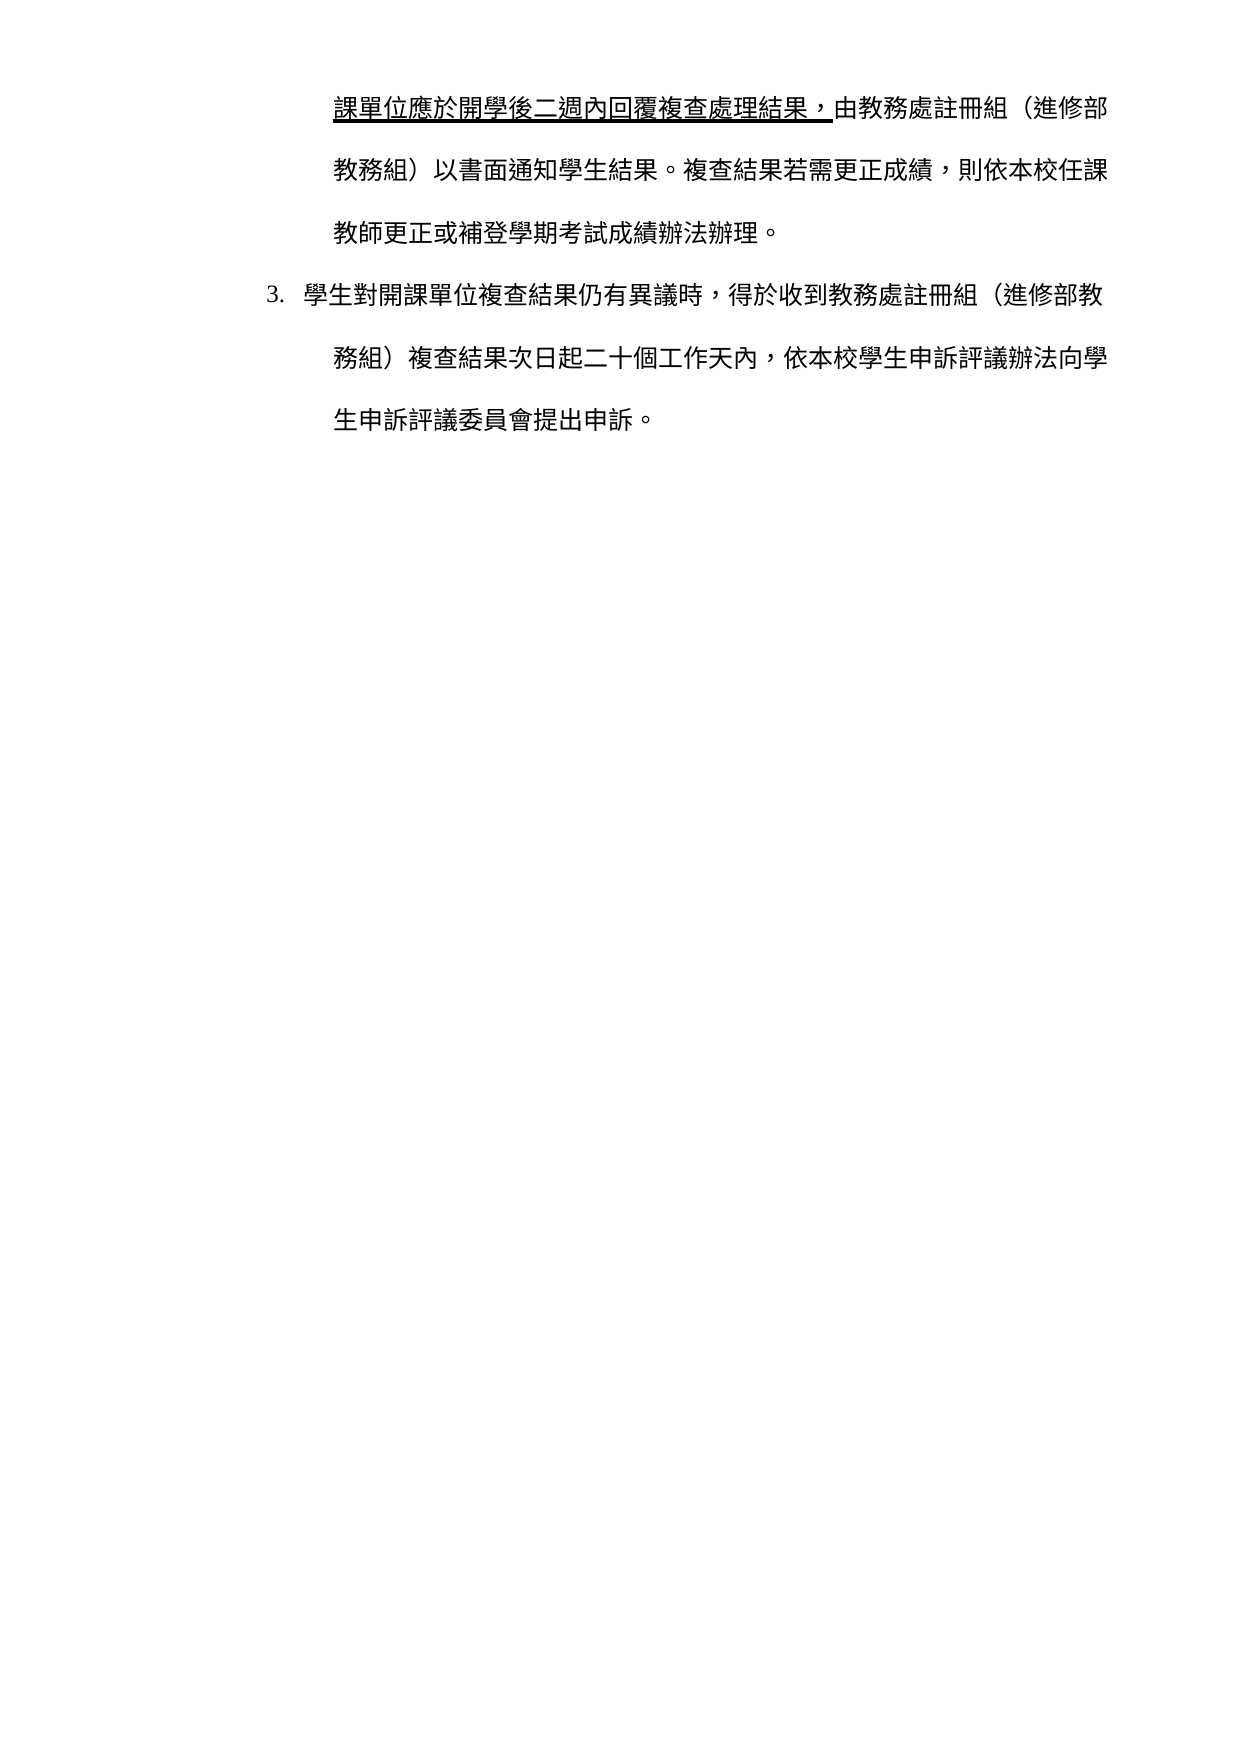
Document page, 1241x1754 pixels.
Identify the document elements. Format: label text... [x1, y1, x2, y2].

list 學生對開課單位複查結果仍有異議時，得於收到教務處註冊組（進修部教務組）複查結果次日起二十個工作天內，依本校學生申訴評議辦法向學生申訴評議委員會提出申訴。 [266, 252, 1122, 439]
list 課單位應於開學後二週內回覆複查處理結果，由教務處註冊組（進修部教務組）以書面通知學生結果。複查結果若需更正成績，則依本校任課教師更正或補登學期考試成績辦法辦理。 [266, 64, 1122, 252]
